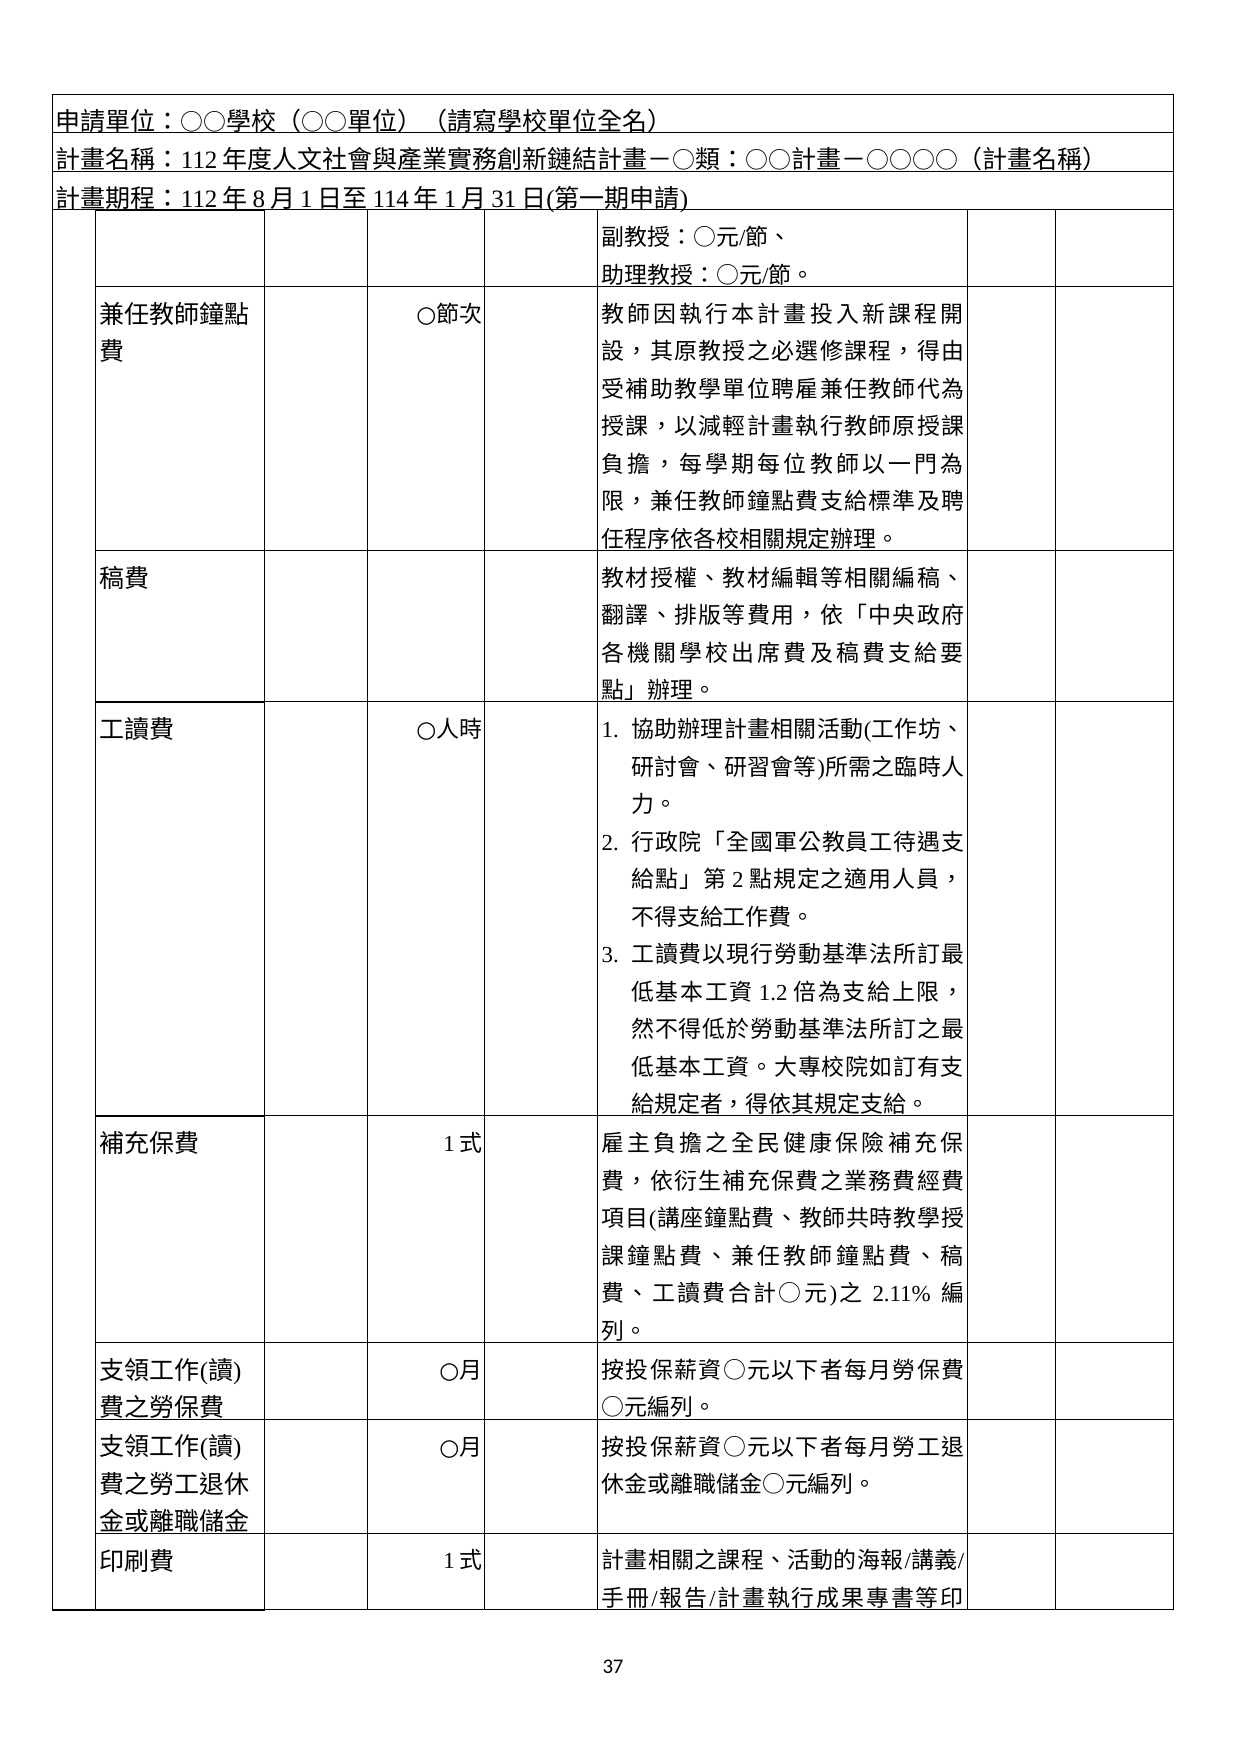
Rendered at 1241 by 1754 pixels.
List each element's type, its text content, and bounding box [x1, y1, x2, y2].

table_cell ○月 [368, 1420, 484, 1532]
table_cell 支領工作(讀)費之勞保費 [96, 1343, 264, 1418]
table_cell 副教授：○元/節、 助理教授：○元/節。 [598, 210, 967, 286]
table_cell [53, 210, 95, 1609]
table_cell 支領工作(讀)費之勞工退休金或離職儲金 [96, 1420, 264, 1532]
table_cell 雇主負擔之全民健康保險補充保費，依衍生補充保費之業務費經費項目(講座鐘點費、教師共時教學授課鐘點費、兼任教師鐘點費、稿費、工讀費合計○元)之 2.11% 編列。 [598, 1116, 967, 1342]
table_cell 工讀費 [96, 703, 264, 1115]
table_cell [485, 1116, 597, 1342]
table_cell [265, 1420, 367, 1532]
table_cell 計畫名稱：112年度人文社會與產業實務創新鏈結計畫－○類：○○計畫－○○○○（計畫名稱） [53, 133, 1173, 171]
table_cell 教材授權、教材編輯等相關編稿、翻譯、排版等費用，依「中央政府各機關學校出席費及稿費支給要點」辦理。 [598, 551, 967, 701]
table_header 申請單位：○○學校（○○單位）（請寫學校單位全名） [53, 95, 1173, 132]
table_cell [485, 1534, 597, 1609]
table_cell [968, 551, 1055, 701]
table_cell [265, 702, 367, 1115]
table_cell [485, 551, 597, 701]
table_cell [368, 210, 484, 286]
table_cell ○月 [368, 1343, 484, 1418]
table_cell [968, 1116, 1055, 1342]
table_cell 教師因執行本計畫投入新課程開設，其原教授之必選修課程，得由受補助教學單位聘雇兼任教師代為授課，以減輕計畫執行教師原授課負擔，每學期每位教師以一門為限，兼任教師鐘點費支給標準及聘任程序依各校相關規定辦理。 [598, 287, 967, 550]
table_cell [265, 287, 367, 550]
table_cell 協助辦理計畫相關活動(工作坊、研討會、研習會等)所需之臨時人力。 行政院「全國軍公教員工待遇支給點」第2點規定之適用人員，不得支給工作費。 工讀費以現行勞動基準法所訂最低基本工資1.2倍為支給上限，然不得低於勞動基準法所訂之最低基本工資。大專校院如訂有支給規定者，得依其規定支給。 [598, 702, 967, 1115]
table_cell 兼任教師鐘點費 [96, 287, 264, 550]
table_cell [1056, 1343, 1173, 1418]
table_cell [265, 1116, 367, 1342]
table_cell [265, 551, 367, 701]
table_cell 1式 [368, 1116, 484, 1342]
table_cell [968, 287, 1055, 550]
table_cell 按投保薪資○元以下者每月勞保費 ○元編列。 [598, 1343, 967, 1418]
table_cell [96, 211, 264, 286]
table_cell 計畫期程：112年8月1日至114年1月31日(第一期申請) [53, 172, 1173, 209]
table_cell [485, 1343, 597, 1418]
table_cell [485, 1420, 597, 1532]
table_cell [968, 210, 1055, 286]
table_cell [1056, 1420, 1173, 1532]
table_cell 補充保費 [96, 1117, 264, 1342]
table_cell [1056, 702, 1173, 1115]
table_cell [1056, 1534, 1173, 1609]
table_cell [968, 1534, 1055, 1609]
table_cell [368, 551, 484, 701]
table_cell 印刷費 [96, 1534, 264, 1609]
table_cell 1式 [368, 1534, 484, 1609]
table_cell [485, 287, 597, 550]
table_cell [265, 1534, 367, 1609]
table_cell [485, 210, 597, 286]
table_cell [1056, 287, 1173, 550]
table_cell [968, 1343, 1055, 1418]
table_cell 稿費 [96, 551, 264, 701]
table_cell [1056, 551, 1173, 701]
table_cell ○節次 [368, 287, 484, 550]
table_cell ○人時 [368, 702, 484, 1115]
table_cell [485, 702, 597, 1115]
table_cell [1056, 210, 1173, 286]
table_cell 計畫相關之課程、活動的海報/講義/手冊/報告/計畫執行成果專書等印 [598, 1534, 967, 1609]
table_cell [968, 702, 1055, 1115]
table_cell [1056, 1116, 1173, 1342]
table_cell [265, 210, 367, 286]
table_cell 按投保薪資○元以下者每月勞工退休金或離職儲金○元編列。 [598, 1420, 967, 1532]
table_cell [265, 1343, 367, 1418]
table_cell [968, 1420, 1055, 1532]
